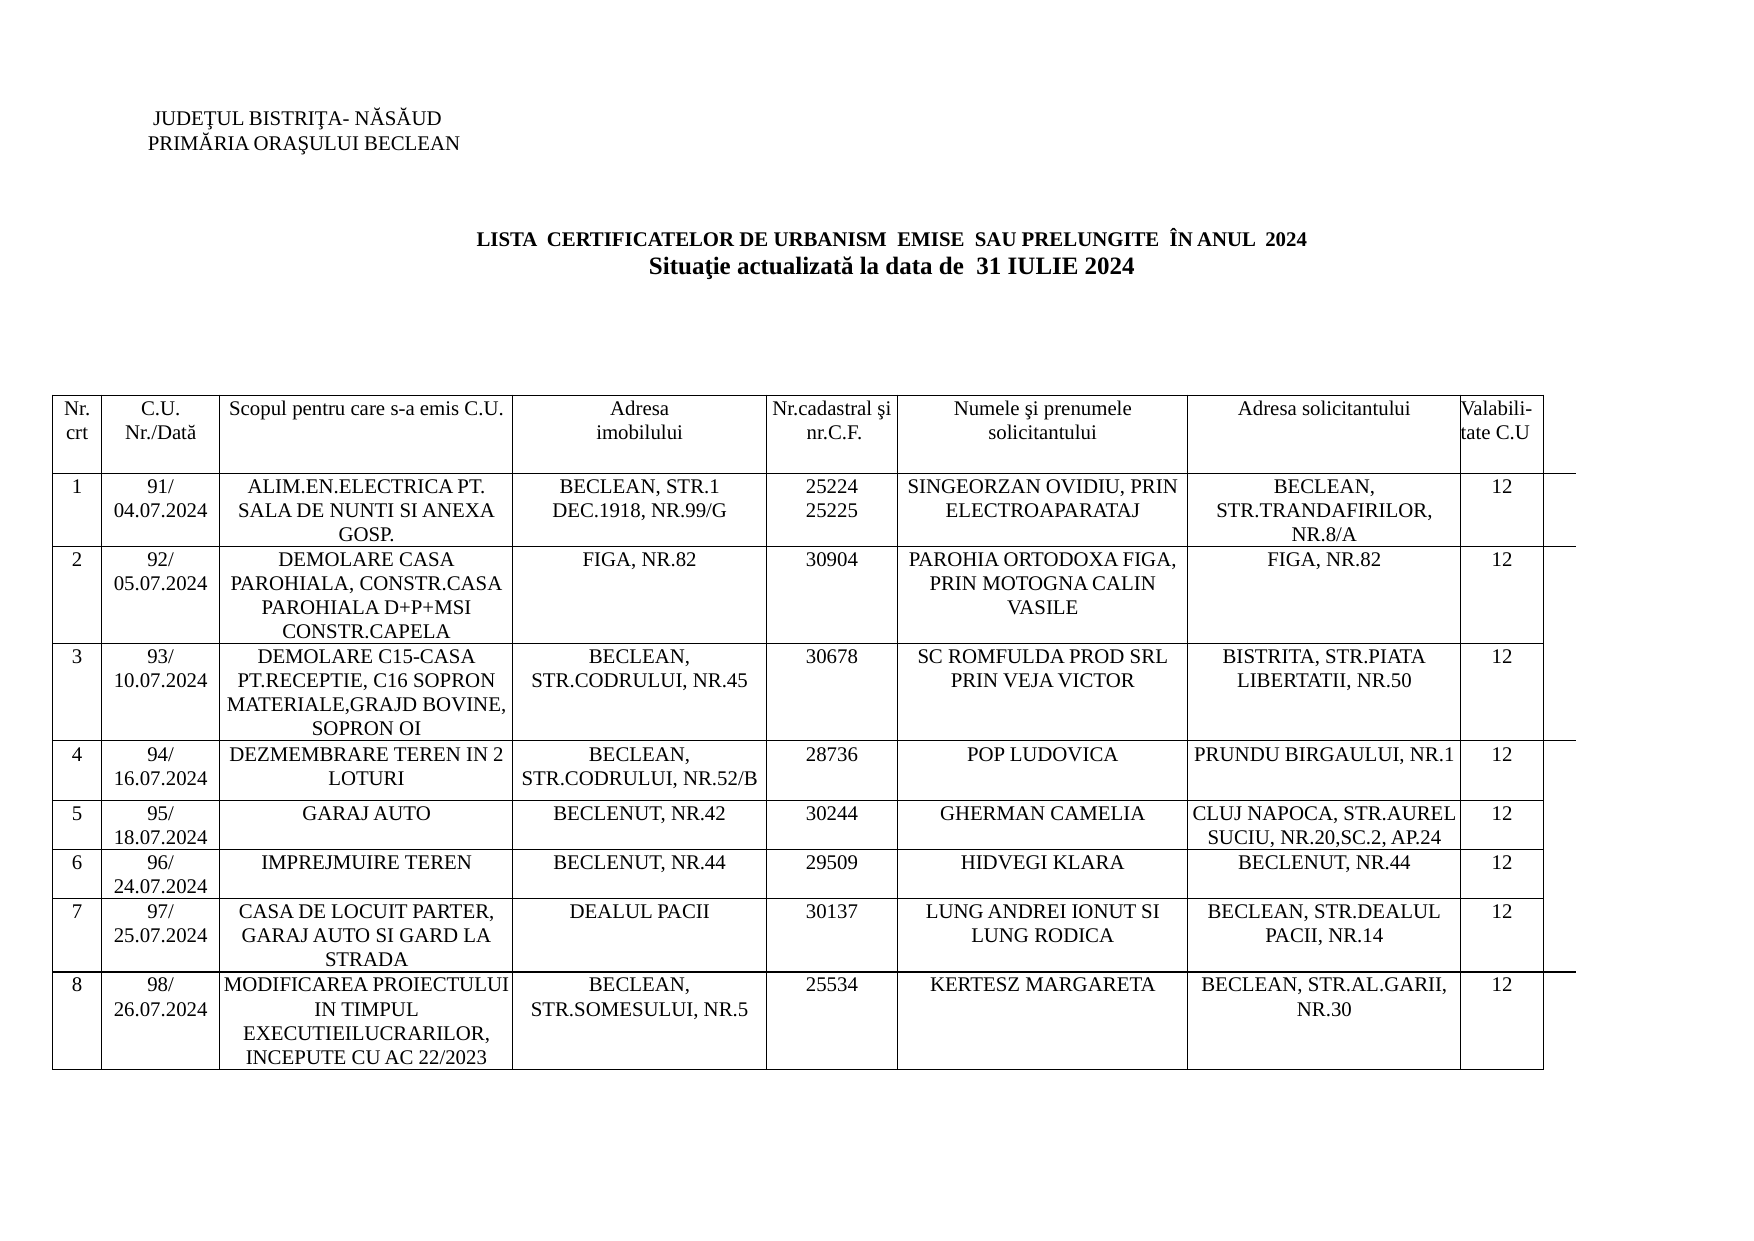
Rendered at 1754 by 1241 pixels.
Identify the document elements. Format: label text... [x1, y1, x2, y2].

text Situaţie actualizată la data de 31 IULIE 2024 [148, 251, 1636, 279]
table_cell [1544, 547, 1576, 643]
table_cell BISTRITA, STR.PIATA LIBERTATII, NR.50 [1188, 644, 1460, 740]
table_cell 98/ 26.07.2024 [102, 973, 219, 1069]
table_cell HIDVEGI KLARA [898, 850, 1187, 898]
table_cell [1544, 474, 1576, 546]
table_cell 12 [1461, 741, 1543, 800]
table_header Nr. crt [53, 396, 101, 473]
table_cell BECLENUT, NR.44 [1188, 850, 1460, 898]
table_cell 25224 25225 [767, 474, 897, 546]
table_cell 95/ 18.07.2024 [102, 801, 219, 849]
table_cell PRUNDU BIRGAULUI, NR.1 [1188, 741, 1460, 800]
table_cell 12 [1461, 973, 1543, 1069]
table_cell 92/ 05.07.2024 [102, 547, 219, 643]
table_cell PAROHIA ORTODOXA FIGA, PRIN MOTOGNA CALIN VASILE [898, 547, 1187, 643]
table_cell BECLEAN, STR.DEALUL PACII, NR.14 [1188, 899, 1460, 971]
table_cell [1544, 741, 1576, 800]
table_cell BECLENUT, NR.44 [513, 850, 766, 898]
table_cell 30137 [767, 899, 897, 971]
table_cell 4 [53, 741, 101, 800]
table_header [1544, 395, 1576, 473]
table_cell FIGA, NR.82 [1188, 547, 1460, 643]
table_cell 7 [53, 899, 101, 971]
table_cell ALIM.EN.ELECTRICA PT. SALA DE NUNTI SI ANEXA GOSP. [220, 474, 512, 546]
table_cell 97/ 25.07.2024 [102, 899, 219, 971]
table_cell IMPREJMUIRE TEREN [220, 850, 512, 898]
table_cell BECLEAN, STR.CODRULUI, NR.45 [513, 644, 766, 740]
table_cell DEALUL PACII [513, 899, 766, 971]
table_header Nr.cadastral şi nr.C.F. [767, 396, 897, 473]
text PRIMĂRIA ORAŞULUI BECLEAN [148, 130, 1636, 154]
table_header Adresa imobilului [513, 396, 766, 473]
table_cell CASA DE LOCUIT PARTER, GARAJ AUTO SI GARD LA STRADA [220, 899, 512, 971]
table_header Adresa solicitantului [1188, 396, 1460, 473]
table_cell MODIFICAREA PROIECTULUI IN TIMPUL EXECUTIEILUCRARILOR, INCEPUTE CU AC 22/2023 [220, 973, 512, 1069]
table_cell BECLEAN, STR.CODRULUI, NR.52/B [513, 741, 766, 800]
table_cell 12 [1461, 474, 1543, 546]
table_cell [1544, 973, 1576, 1069]
table_cell 3 [53, 644, 101, 740]
table_cell SC ROMFULDA PROD SRL PRIN VEJA VICTOR [898, 644, 1187, 740]
table_cell 30904 [767, 547, 897, 643]
table_header Valabili-tate C.U [1461, 396, 1543, 473]
table_header Scopul pentru care s-a emis C.U. [220, 396, 512, 473]
table_cell 8 [53, 973, 101, 1069]
table_cell POP LUDOVICA [898, 741, 1187, 800]
table_cell BECLEAN, STR.TRANDAFIRILOR, NR.8/A [1188, 474, 1460, 546]
table_cell 29509 [767, 850, 897, 898]
text LISTA CERTIFICATELOR DE URBANISM EMISE SAU PRELUNGITE ÎN ANUL 2024 [148, 227, 1636, 251]
table_cell GARAJ AUTO [220, 801, 512, 849]
table_cell 12 [1461, 899, 1543, 971]
table_cell BECLENUT, NR.42 [513, 801, 766, 849]
table_cell 2 [53, 547, 101, 643]
table_cell 91/ 04.07.2024 [102, 474, 219, 546]
table_cell 5 [53, 801, 101, 849]
table_cell DEMOLARE CASA PAROHIALA, CONSTR.CASA PAROHIALA D+P+MSI CONSTR.CAPELA [220, 547, 512, 643]
text JUDEŢUL BISTRIŢA- NĂSĂUD [148, 106, 1636, 130]
table_cell 25534 [767, 973, 897, 1069]
table_cell 28736 [767, 741, 897, 800]
table_cell BECLEAN, STR.1 DEC.1918, NR.99/G [513, 474, 766, 546]
table_cell DEZMEMBRARE TEREN IN 2 LOTURI [220, 741, 512, 800]
table_cell FIGA, NR.82 [513, 547, 766, 643]
table_cell 6 [53, 850, 101, 898]
table_cell [1544, 898, 1576, 971]
table_cell SINGEORZAN OVIDIU, PRIN ELECTROAPARATAJ [898, 474, 1187, 546]
table_cell GHERMAN CAMELIA [898, 801, 1187, 849]
table_cell 1 [53, 474, 101, 546]
table_cell KERTESZ MARGARETA [898, 973, 1187, 1069]
table_header C.U. Nr./Dată [102, 396, 219, 473]
table_cell 12 [1461, 644, 1543, 740]
table_cell 96/ 24.07.2024 [102, 850, 219, 898]
table_cell BECLEAN, STR.SOMESULUI, NR.5 [513, 973, 766, 1069]
table_cell 30244 [767, 801, 897, 849]
table_cell CLUJ NAPOCA, STR.AUREL SUCIU, NR.20,SC.2, AP.24 [1188, 801, 1460, 849]
table_cell 94/ 16.07.2024 [102, 741, 219, 800]
table_cell LUNG ANDREI IONUT SI LUNG RODICA [898, 899, 1187, 971]
table_cell [1544, 800, 1576, 898]
table_cell BECLEAN, STR.AL.GARII, NR.30 [1188, 973, 1460, 1069]
table_cell [1544, 643, 1576, 740]
table_cell 93/ 10.07.2024 [102, 644, 219, 740]
table_cell 12 [1461, 801, 1543, 849]
table_cell 30678 [767, 644, 897, 740]
table_cell 12 [1461, 850, 1543, 898]
table_header Numele şi prenumele solicitantului [898, 396, 1187, 473]
table_cell 12 [1461, 547, 1543, 643]
table_cell DEMOLARE C15-CASA PT.RECEPTIE, C16 SOPRON MATERIALE,GRAJD BOVINE, SOPRON OI [220, 644, 512, 740]
